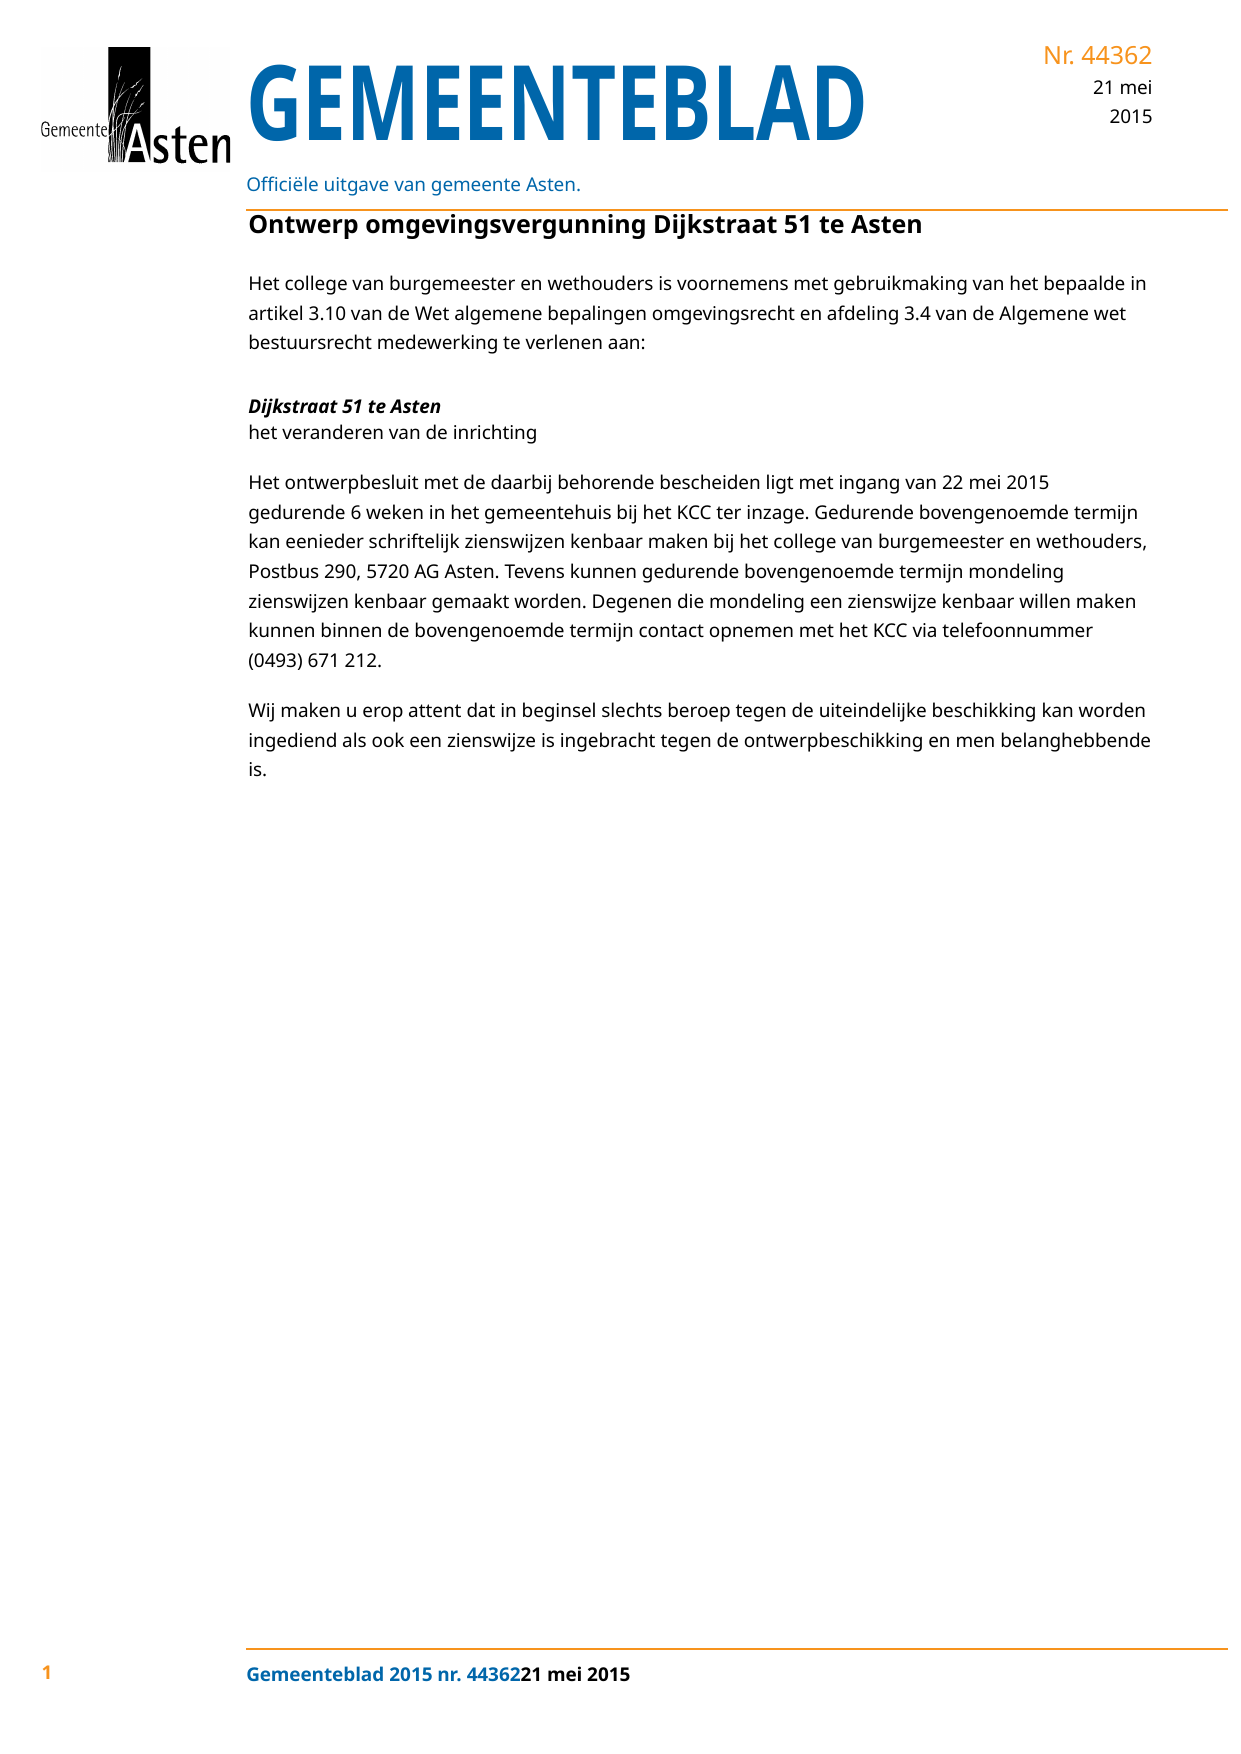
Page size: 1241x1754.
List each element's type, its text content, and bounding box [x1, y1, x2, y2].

text Ontwerp omgevingsvergunning Dijkstraat 51 te Asten [248, 211, 1152, 241]
text Dijkstraat 51 te Asten [248, 393, 1152, 419]
text Wij maken u erop attent dat in beginsel slechts beroep tegen de uiteindelijke beschikking kan worden ingediend als ook een zienswijze is ingebracht tegen de ontwerpbeschikking en men belanghebbende is. [248, 697, 1152, 782]
text het veranderen van de inrichting [248, 419, 1152, 445]
picture [41, 47, 231, 172]
text Het college van burgemeester en wethouders is voornemens met gebruikmaking van het bepaalde in artikel 3.10 van de Wet algemene bepalingen omgevingsrecht en afdeling 3.4 van de Algemene wet bestuursrecht medewerking te verlenen aan: [248, 270, 1152, 355]
text Het ontwerpbesluit met de daarbij behorende bescheiden ligt met ingang van 22 mei 2015 gedurende 6 weken in het gemeentehuis bij het KCC ter inzage. Gedurende bovengenoemde termijn kan eenieder schriftelijk zienswijzen kenbaar maken bij het college van burgemeester en wethouders, Postbus 290, 5720 AG Asten. Tevens kunnen gedurende bovengenoemde termijn mondeling zienswijzen kenbaar gemaakt worden. Degenen die mondeling een zienswijze kenbaar willen maken kunnen binnen de bovengenoemde termijn contact opnemen met het KCC via telefoonnummer (0493) 671 212. [248, 469, 1152, 673]
